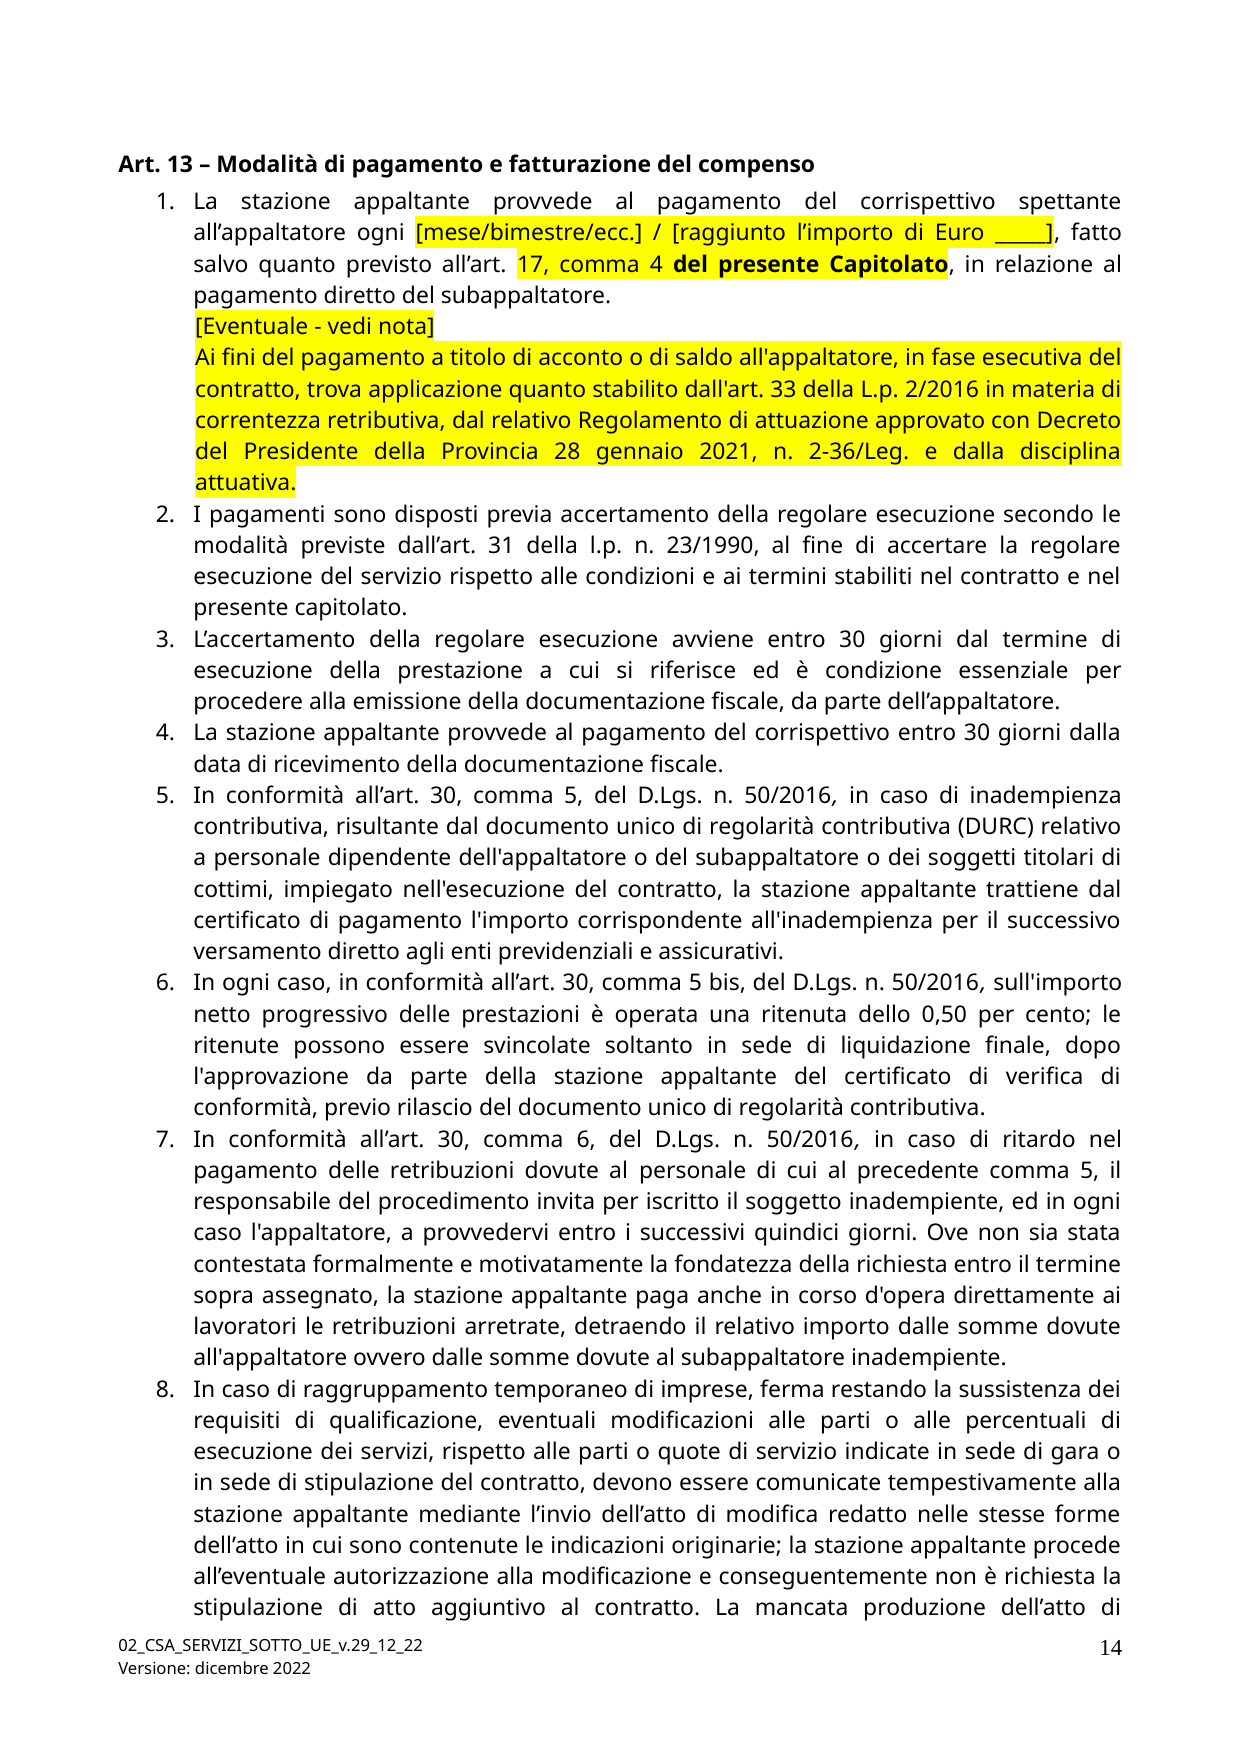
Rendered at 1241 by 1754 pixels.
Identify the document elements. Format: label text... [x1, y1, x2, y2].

list In conformità all’art. 30, comma 6, del D.Lgs. n. 50/2016, in caso di ritardo nel pagamento delle retribuzioni dovute al personale di cui al precedente comma 5, il responsabile del procedimento invita per iscritto il soggetto inadempiente, ed in ogni caso l'appaltatore, a provvedervi entro i successivi quindici giorni. Ove non sia stata contestata formalmente e motivatamente la fondatezza della richiesta entro il termine sopra assegnato, la stazione appaltante paga anche in corso d'opera direttamente ai lavoratori le retribuzioni arretrate, detraendo il relativo importo dalle somme dovute all'appaltatore ovvero dalle somme dovute al subappaltatore inadempiente. [156, 1123, 1122, 1373]
subtitle Art. 13 – Modalità di pagamento e fatturazione del compenso [118, 148, 1122, 179]
list In caso di raggruppamento temporaneo di imprese, ferma restando la sussistenza dei requisiti di qualificazione, eventuali modificazioni alle parti o alle percentuali di esecuzione dei servizi, rispetto alle parti o quote di servizio indicate in sede di gara o in sede di stipulazione del contratto, devono essere comunicate tempestivamente alla stazione appaltante mediante l’invio dell’atto di modifica redatto nelle stesse forme dell’atto in cui sono contenute le indicazioni originarie; la stazione appaltante procede all’eventuale autorizzazione alla modificazione e conseguentemente non è richiesta la stipulazione di atto aggiuntivo al contratto. La mancata produzione dell’atto di [156, 1373, 1122, 1623]
list I pagamenti sono disposti previa accertamento della regolare esecuzione secondo le modalità previste dall’art. 31 della l.p. n. 23/1990, al fine di accertare la regolare esecuzione del servizio rispetto alle condizioni e ai termini stabiliti nel contratto e nel presente capitolato. [156, 498, 1122, 623]
list L’accertamento della regolare esecuzione avviene entro 30 giorni dal termine di esecuzione della prestazione a cui si riferisce ed è condizione essenziale per procedere alla emissione della documentazione fiscale, da parte dell’appaltatore. [156, 623, 1122, 716]
list Ai fini del pagamento a titolo di acconto o di saldo all'appaltatore, in fase esecutiva del contratto, trova applicazione quanto stabilito dall'art. 33 della L.p. 2/2016 in materia di correntezza retributiva, dal relativo Regolamento di attuazione approvato con Decreto del Presidente della Provincia 28 gennaio 2021, n. 2-36/Leg. e dalla disciplina attuativa. [153, 341, 1122, 498]
list La stazione appaltante provvede al pagamento del corrispettivo spettante all’appaltatore ogni [mese/bimestre/ecc.] / [raggiunto l’importo di Euro _____], fatto salvo quanto previsto all’art. 17, comma 4 del presente Capitolato, in relazione al pagamento diretto del subappaltatore. [156, 185, 1122, 310]
list [Eventuale - vedi nota] [153, 310, 1122, 341]
list La stazione appaltante provvede al pagamento del corrispettivo entro 30 giorni dalla data di ricevimento della documentazione fiscale. [156, 716, 1122, 779]
list In ogni caso, in conformità all’art. 30, comma 5 bis, del D.Lgs. n. 50/2016, sull'importo netto progressivo delle prestazioni è operata una ritenuta dello 0,50 per cento; le ritenute possono essere svincolate soltanto in sede di liquidazione finale, dopo l'approvazione da parte della stazione appaltante del certificato di verifica di conformità, previo rilascio del documento unico di regolarità contributiva. [156, 966, 1122, 1123]
list In conformità all’art. 30, comma 5, del D.Lgs. n. 50/2016, in caso di inadempienza contributiva, risultante dal documento unico di regolarità contributiva (DURC) relativo a personale dipendente dell'appaltatore o del subappaltatore o dei soggetti titolari di cottimi, impiegato nell'esecuzione del contratto, la stazione appaltante trattiene dal certificato di pagamento l'importo corrispondente all'inadempienza per il successivo versamento diretto agli enti previdenziali e assicurativi. [156, 779, 1122, 966]
